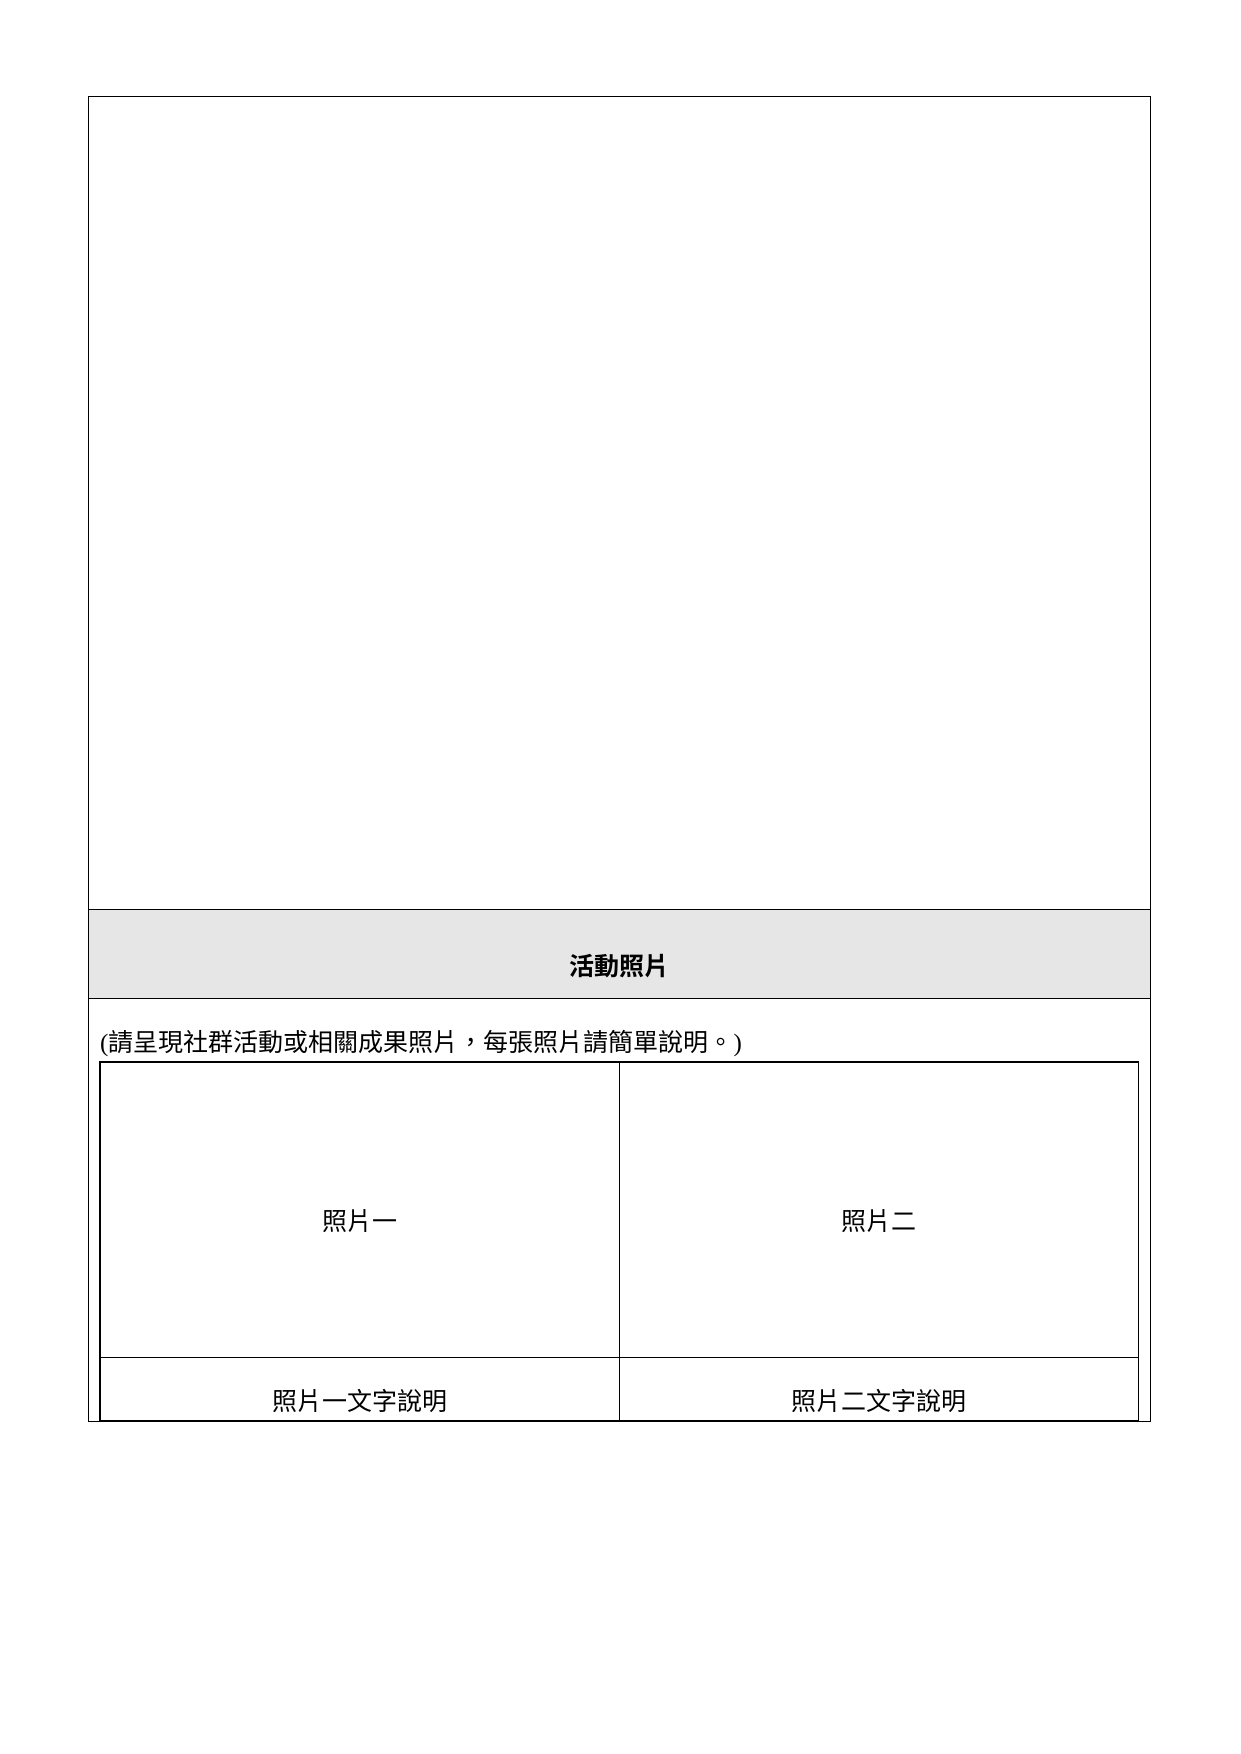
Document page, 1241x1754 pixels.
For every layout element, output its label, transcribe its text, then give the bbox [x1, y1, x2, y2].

table_header 照片一 [101, 1063, 619, 1357]
table_cell 活動照片 [89, 910, 1150, 998]
table_cell 照片一文字說明 [101, 1358, 619, 1420]
table_header 照片二 [620, 1063, 1138, 1357]
table_cell [89, 97, 1150, 909]
table_cell (請呈現社群活動或相關成果照片，每張照片請簡單說明。) [89, 999, 1150, 1421]
table_cell 照片二文字說明 [620, 1358, 1138, 1420]
